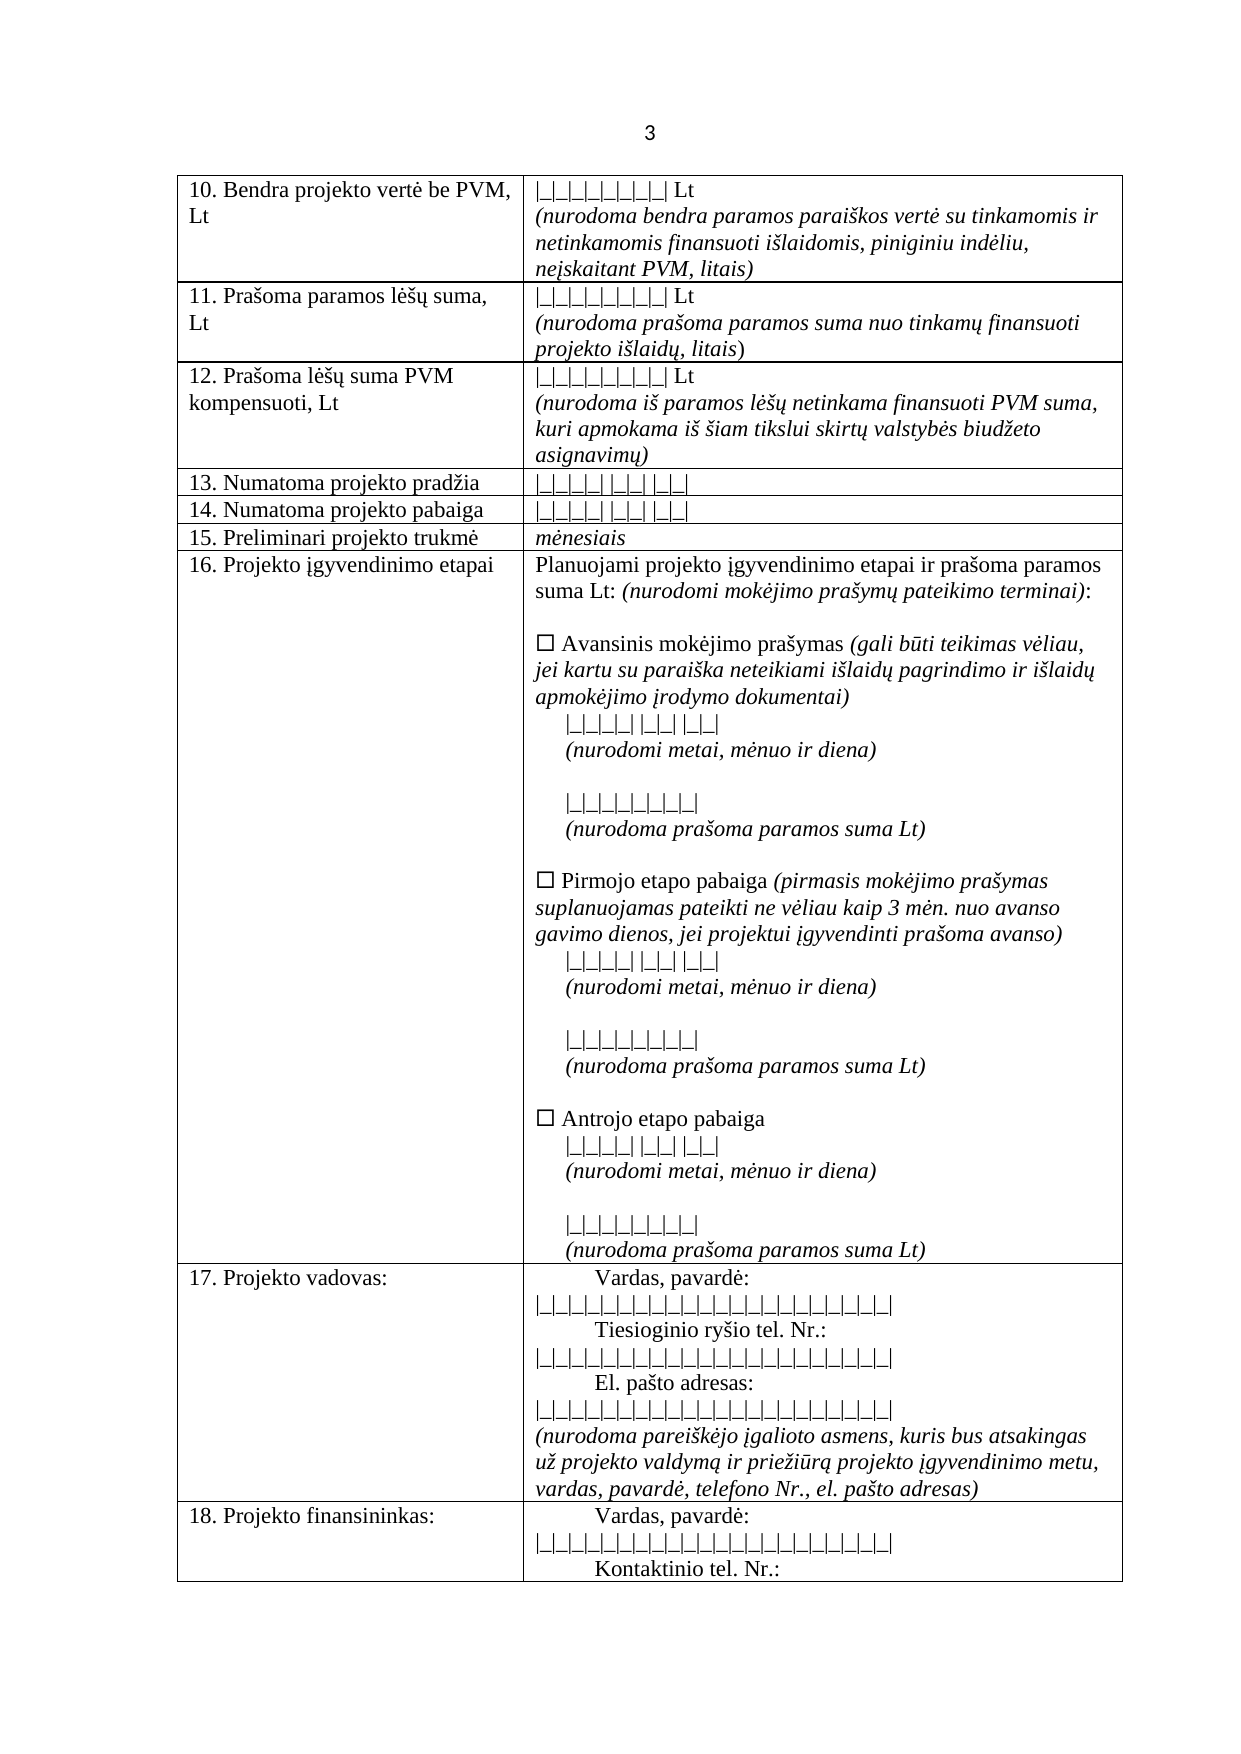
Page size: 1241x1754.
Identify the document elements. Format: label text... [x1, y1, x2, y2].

table_cell Planuojami projekto įgyvendinimo etapai ir prašoma paramos suma Lt: (nurodomi mokėjimo prašymų pateikimo terminai): [] Avansinis mokėjimo prašymas (gali būti teikimas vėliau, jei kartu su paraiška neteikiami išlaidų pagrindimo ir išlaidų apmokėjimo įrodymo dokumentai) |_|_|_|_| |_|_| |_|_| (nurodomi metai, mėnuo ir diena) |_|_|_|_|_|_|_|_| (nurodoma prašoma paramos suma Lt) [] Pirmojo etapo pabaiga (pirmasis mokėjimo prašymas suplanuojamas pateikti ne vėliau kaip 3 mėn. nuo avanso gavimo dienos, jei projektui įgyvendinti prašoma avanso) |_|_|_|_| |_|_| |_|_| (nurodomi metai, mėnuo ir diena) |_|_|_|_|_|_|_|_| (nurodoma prašoma paramos suma Lt) [] Antrojo etapo pabaiga |_|_|_|_| |_|_| |_|_| (nurodomi metai, mėnuo ir diena) |_|_|_|_|_|_|_|_| (nurodoma prašoma paramos suma Lt) [524, 551, 1122, 1263]
table_cell 15. Preliminari projekto trukmė [178, 524, 523, 550]
table_cell |_|_|_|_| |_|_| |_|_| [524, 469, 1122, 495]
table_cell 13. Numatoma projekto pradžia [178, 469, 523, 495]
table_cell 16. Projekto įgyvendinimo etapai [178, 551, 523, 1263]
table_cell 17. Projekto vadovas: [178, 1264, 523, 1501]
table_cell 11. Prašoma paramos lėšų suma, Lt [178, 283, 523, 361]
table_cell |_|_|_|_|_|_|_|_| Lt (nurodoma iš paramos lėšų netinkama finansuoti PVM suma, kuri apmokama iš šiam tikslui skirtų valstybės biudžeto asignavimų) [524, 363, 1122, 468]
table_cell 10. Bendra projekto vertė be PVM, Lt [178, 176, 523, 281]
table_cell 18. Projekto finansininkas: [178, 1502, 523, 1581]
table_cell mėnesiais [524, 524, 1122, 550]
table_cell 12. Prašoma lėšų suma PVM kompensuoti, Lt [178, 363, 523, 468]
table_cell Vardas, pavardė: |_|_|_|_|_|_|_|_|_|_|_|_|_|_|_|_|_|_|_|_|_|_| Kontaktinio tel. Nr.: [524, 1502, 1122, 1581]
table_cell Vardas, pavardė: |_|_|_|_|_|_|_|_|_|_|_|_|_|_|_|_|_|_|_|_|_|_| Tiesioginio ryšio tel. Nr.: |_|_|_|_|_|_|_|_|_|_|_|_|_|_|_|_|_|_|_|_|_|_| El. pašto adresas: |_|_|_|_|_|_|_|_|_|_|_|_|_|_|_|_|_|_|_|_|_|_| (nurodoma pareiškėjo įgalioto asmens, kuris bus atsakingas už projekto valdymą ir priežiūrą projekto įgyvendinimo metu, vardas, pavardė, telefono Nr., el. pašto adresas) [524, 1264, 1122, 1501]
table_cell |_|_|_|_|_|_|_|_| Lt (nurodoma prašoma paramos suma nuo tinkamų finansuoti projekto išlaidų, litais) [524, 283, 1122, 361]
table_cell 14. Numatoma projekto pabaiga [178, 496, 523, 523]
table_cell |_|_|_|_| |_|_| |_|_| [524, 496, 1122, 523]
table_cell |_|_|_|_|_|_|_|_| Lt (nurodoma bendra paramos paraiškos vertė su tinkamomis ir netinkamomis finansuoti išlaidomis, piniginiu indėliu, neįskaitant PVM, litais) [524, 176, 1122, 281]
